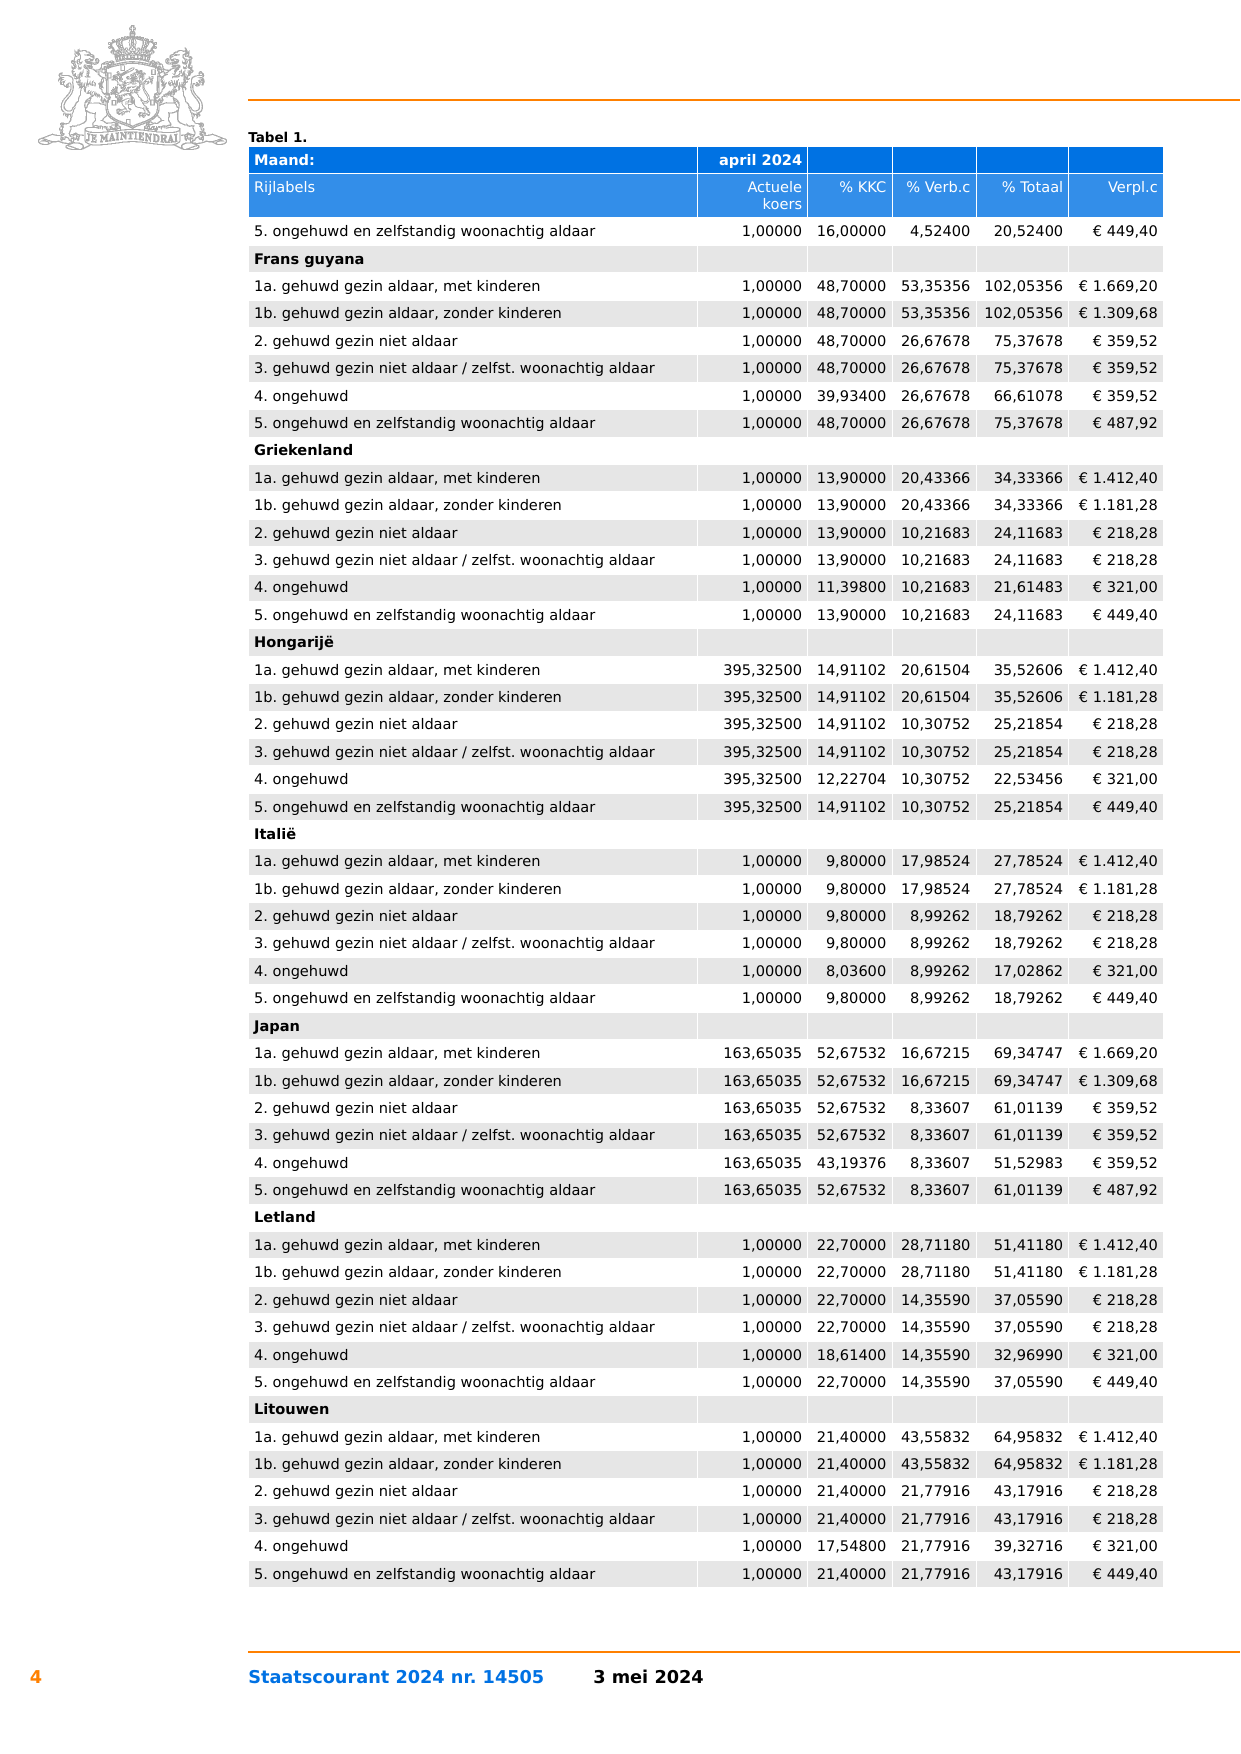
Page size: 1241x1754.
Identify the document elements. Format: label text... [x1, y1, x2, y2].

table_cell [977, 1205, 1068, 1231]
table_cell 8,33607 [893, 1095, 976, 1121]
table_cell 75,37678 [977, 355, 1068, 382]
table_cell 1b. gehuwd gezin aldaar, zonder kinderen [249, 876, 697, 902]
table_cell 10,21683 [893, 602, 976, 628]
table_cell € 449,40 [1069, 602, 1163, 628]
table_cell € 449,40 [1069, 219, 1163, 245]
table_cell 16,00000 [808, 219, 892, 245]
table_cell € 1.181,28 [1069, 493, 1163, 519]
table_cell 26,67678 [893, 355, 976, 382]
table_cell 28,71180 [893, 1232, 976, 1258]
table_cell 1,00000 [698, 383, 807, 409]
table_cell 13,90000 [808, 602, 892, 628]
table_cell 5. ongehuwd en zelfstandig woonachtig aldaar [249, 1177, 697, 1204]
table_cell [698, 438, 807, 464]
table_cell 25,21854 [977, 794, 1068, 820]
table_cell Maand: [249, 147, 697, 173]
table_cell 163,65035 [698, 1095, 807, 1121]
table_cell [698, 1013, 807, 1039]
table_cell 69,34747 [977, 1040, 1068, 1067]
table_cell [808, 1013, 892, 1039]
table_cell 10,30752 [893, 712, 976, 738]
table_cell € 1.412,40 [1069, 657, 1163, 683]
table_cell 1a. gehuwd gezin aldaar, met kinderen [249, 1232, 697, 1258]
table_cell 4. ongehuwd [249, 766, 697, 793]
table_cell 14,35590 [893, 1314, 976, 1341]
table_cell 61,01139 [977, 1177, 1068, 1204]
table_cell 3. gehuwd gezin niet aldaar / zelfst. woonachtig aldaar [249, 1314, 697, 1341]
table_cell [808, 438, 892, 464]
table_cell 14,91102 [808, 794, 892, 820]
table_cell [1069, 438, 1163, 464]
table_cell € 321,00 [1069, 766, 1163, 793]
table_cell 26,67678 [893, 383, 976, 409]
table_cell 1,00000 [698, 602, 807, 628]
table_cell 61,01139 [977, 1095, 1068, 1121]
table_cell 1,00000 [698, 958, 807, 984]
table_cell 14,91102 [808, 657, 892, 683]
table_cell 24,11683 [977, 520, 1068, 546]
table_cell 43,19376 [808, 1150, 892, 1176]
table_cell 8,99262 [893, 958, 976, 984]
table_cell 3. gehuwd gezin niet aldaar / zelfst. woonachtig aldaar [249, 1506, 697, 1532]
table_cell 2. gehuwd gezin niet aldaar [249, 1287, 697, 1313]
table_cell 1,00000 [698, 1561, 807, 1587]
table_cell 395,32500 [698, 794, 807, 820]
table_cell 8,33607 [893, 1150, 976, 1176]
table_cell [893, 821, 976, 847]
table_cell Italië [249, 821, 697, 847]
table_cell 1,00000 [698, 849, 807, 875]
table_cell [1069, 1013, 1163, 1039]
table_cell 64,95832 [977, 1424, 1068, 1450]
table_cell 8,33607 [893, 1123, 976, 1149]
table_cell 1,00000 [698, 1369, 807, 1395]
table_cell € 449,40 [1069, 1561, 1163, 1587]
table_cell 1a. gehuwd gezin aldaar, met kinderen [249, 1040, 697, 1067]
table_cell € 449,40 [1069, 794, 1163, 820]
table_cell 1b. gehuwd gezin aldaar, zonder kinderen [249, 1260, 697, 1286]
table_cell 20,52400 [977, 219, 1068, 245]
table_cell [977, 1396, 1068, 1423]
table_cell 1,00000 [698, 219, 807, 245]
table_cell 52,67532 [808, 1068, 892, 1094]
table_cell € 218,28 [1069, 1479, 1163, 1505]
table_cell [698, 1396, 807, 1423]
table_cell 1,00000 [698, 903, 807, 930]
table_cell 2. gehuwd gezin niet aldaar [249, 520, 697, 546]
table_cell [808, 1396, 892, 1423]
table_cell € 1.181,28 [1069, 876, 1163, 902]
table_cell Frans guyana [249, 246, 697, 272]
table_cell 8,99262 [893, 931, 976, 957]
table_cell 13,90000 [808, 547, 892, 573]
table_cell 5. ongehuwd en zelfstandig woonachtig aldaar [249, 794, 697, 820]
table_cell 5. ongehuwd en zelfstandig woonachtig aldaar [249, 1369, 697, 1395]
table_cell 16,67215 [893, 1040, 976, 1067]
table_cell 1,00000 [698, 1314, 807, 1341]
table_cell 163,65035 [698, 1040, 807, 1067]
table_cell 5. ongehuwd en zelfstandig woonachtig aldaar [249, 986, 697, 1012]
table_cell 1b. gehuwd gezin aldaar, zonder kinderen [249, 301, 697, 327]
table_cell 2. gehuwd gezin niet aldaar [249, 1479, 697, 1505]
table_cell 17,98524 [893, 876, 976, 902]
table_cell 1,00000 [698, 876, 807, 902]
table_cell € 218,28 [1069, 712, 1163, 738]
table_cell 16,67215 [893, 1068, 976, 1094]
table_cell [1069, 246, 1163, 272]
table_cell 9,80000 [808, 986, 892, 1012]
table_cell 75,37678 [977, 410, 1068, 437]
table_cell 53,35356 [893, 301, 976, 327]
table_cell € 1.309,68 [1069, 1068, 1163, 1094]
table_cell 21,77916 [893, 1506, 976, 1532]
table_cell 34,33366 [977, 493, 1068, 519]
table_cell [893, 246, 976, 272]
table_cell 8,99262 [893, 986, 976, 1012]
table_cell 43,17916 [977, 1506, 1068, 1532]
table_cell 61,01139 [977, 1123, 1068, 1149]
table_cell 18,79262 [977, 986, 1068, 1012]
table_cell 28,71180 [893, 1260, 976, 1286]
table_cell 11,39800 [808, 575, 892, 601]
table_cell [808, 1205, 892, 1231]
table_cell 1,00000 [698, 1479, 807, 1505]
table_cell 48,70000 [808, 301, 892, 327]
table_cell 27,78524 [977, 849, 1068, 875]
table_cell € 218,28 [1069, 520, 1163, 546]
table_cell € 359,52 [1069, 383, 1163, 409]
table_cell 25,21854 [977, 712, 1068, 738]
table_cell 9,80000 [808, 903, 892, 930]
table_cell 21,40000 [808, 1451, 892, 1478]
table_cell [893, 1205, 976, 1231]
table_cell € 1.181,28 [1069, 684, 1163, 711]
table_cell 66,61078 [977, 383, 1068, 409]
table_cell € 359,52 [1069, 328, 1163, 354]
table_cell [977, 147, 1068, 173]
table_cell 21,40000 [808, 1479, 892, 1505]
table_cell 8,33607 [893, 1177, 976, 1204]
table_cell 20,43366 [893, 465, 976, 491]
table_cell 22,53456 [977, 766, 1068, 793]
table_cell 9,80000 [808, 931, 892, 957]
table_cell 51,41180 [977, 1260, 1068, 1286]
table_cell 1,00000 [698, 328, 807, 354]
table_cell [1069, 821, 1163, 847]
table_cell 4. ongehuwd [249, 958, 697, 984]
table_cell [698, 246, 807, 272]
table_cell Actuele koers [698, 174, 807, 217]
table_cell [1069, 1205, 1163, 1231]
table_cell 37,05590 [977, 1287, 1068, 1313]
table_cell 69,34747 [977, 1068, 1068, 1094]
table_cell 1a. gehuwd gezin aldaar, met kinderen [249, 849, 697, 875]
table_cell 102,05356 [977, 301, 1068, 327]
table_cell 10,30752 [893, 739, 976, 765]
table_cell 5. ongehuwd en zelfstandig woonachtig aldaar [249, 602, 697, 628]
table_cell [1069, 147, 1163, 173]
table_cell 52,67532 [808, 1095, 892, 1121]
table_cell 22,70000 [808, 1369, 892, 1395]
table_cell 52,67532 [808, 1123, 892, 1149]
table_cell € 1.412,40 [1069, 1232, 1163, 1258]
table_cell 1b. gehuwd gezin aldaar, zonder kinderen [249, 1068, 697, 1094]
table_cell € 359,52 [1069, 1123, 1163, 1149]
table_cell 64,95832 [977, 1451, 1068, 1478]
table_cell [977, 1013, 1068, 1039]
table_cell 18,61400 [808, 1342, 892, 1368]
table_cell € 359,52 [1069, 1095, 1163, 1121]
table_cell 20,61504 [893, 684, 976, 711]
table_cell 48,70000 [808, 355, 892, 382]
table_cell 1a. gehuwd gezin aldaar, met kinderen [249, 1424, 697, 1450]
table_cell 48,70000 [808, 328, 892, 354]
table_cell [893, 629, 976, 656]
table_cell € 218,28 [1069, 931, 1163, 957]
table_cell 13,90000 [808, 465, 892, 491]
table_cell [1069, 1396, 1163, 1423]
table_cell 4. ongehuwd [249, 575, 697, 601]
table_cell 14,35590 [893, 1342, 976, 1368]
table_cell 5. ongehuwd en zelfstandig woonachtig aldaar [249, 219, 697, 245]
table_cell 8,99262 [893, 903, 976, 930]
table_cell 22,70000 [808, 1314, 892, 1341]
table_cell 395,32500 [698, 739, 807, 765]
table_cell € 218,28 [1069, 903, 1163, 930]
table_cell [893, 1013, 976, 1039]
table_cell 39,93400 [808, 383, 892, 409]
table_cell 1,00000 [698, 1506, 807, 1532]
table_cell 39,32716 [977, 1534, 1068, 1560]
table_cell Japan [249, 1013, 697, 1039]
table_cell 13,90000 [808, 520, 892, 546]
table_cell 37,05590 [977, 1369, 1068, 1395]
table_cell 14,35590 [893, 1287, 976, 1313]
table_cell € 1.181,28 [1069, 1260, 1163, 1286]
table_cell Litouwen [249, 1396, 697, 1423]
table_cell [698, 629, 807, 656]
table_cell 1,00000 [698, 547, 807, 573]
table_cell 35,52606 [977, 684, 1068, 711]
table_header Tabel 1. [248, 130, 1163, 146]
table_cell [977, 629, 1068, 656]
table_cell € 218,28 [1069, 1314, 1163, 1341]
table_cell 1,00000 [698, 986, 807, 1012]
table_cell [977, 821, 1068, 847]
table_cell 10,21683 [893, 575, 976, 601]
table_cell € 359,52 [1069, 1150, 1163, 1176]
table_cell € 359,52 [1069, 355, 1163, 382]
table_cell 1,00000 [698, 1534, 807, 1560]
table_cell 4. ongehuwd [249, 1150, 697, 1176]
table_cell 22,70000 [808, 1287, 892, 1313]
table_cell € 487,92 [1069, 1177, 1163, 1204]
table_cell 22,70000 [808, 1260, 892, 1286]
table_cell 9,80000 [808, 876, 892, 902]
table_cell 21,77916 [893, 1534, 976, 1560]
table_cell 51,52983 [977, 1150, 1068, 1176]
table_cell 21,40000 [808, 1424, 892, 1450]
table_cell 1,00000 [698, 1342, 807, 1368]
table_cell € 1.181,28 [1069, 1451, 1163, 1478]
table_cell 1,00000 [698, 493, 807, 519]
table_cell 8,03600 [808, 958, 892, 984]
table_cell 163,65035 [698, 1068, 807, 1094]
table_cell 4. ongehuwd [249, 383, 697, 409]
table_cell 395,32500 [698, 766, 807, 793]
table_cell 20,43366 [893, 493, 976, 519]
table_cell 1,00000 [698, 520, 807, 546]
table_cell [808, 821, 892, 847]
table_cell 21,61483 [977, 575, 1068, 601]
table_cell € 321,00 [1069, 958, 1163, 984]
table_cell 1a. gehuwd gezin aldaar, met kinderen [249, 465, 697, 491]
table_cell 21,40000 [808, 1506, 892, 1532]
table_cell 1,00000 [698, 1287, 807, 1313]
table_cell € 1.309,68 [1069, 301, 1163, 327]
table_cell 9,80000 [808, 849, 892, 875]
table_cell € 449,40 [1069, 986, 1163, 1012]
table_cell 34,33366 [977, 465, 1068, 491]
table_cell 1,00000 [698, 1232, 807, 1258]
table_cell Griekenland [249, 438, 697, 464]
table_cell 14,91102 [808, 739, 892, 765]
table_cell Rijlabels [249, 174, 697, 217]
table_cell € 1.412,40 [1069, 849, 1163, 875]
table_cell 1a. gehuwd gezin aldaar, met kinderen [249, 657, 697, 683]
table_cell [698, 821, 807, 847]
table_cell € 1.412,40 [1069, 1424, 1163, 1450]
table_cell 3. gehuwd gezin niet aldaar / zelfst. woonachtig aldaar [249, 739, 697, 765]
table_cell 53,35356 [893, 273, 976, 299]
table_cell 2. gehuwd gezin niet aldaar [249, 1095, 697, 1121]
table_cell 18,79262 [977, 931, 1068, 957]
table_cell Hongarijë [249, 629, 697, 656]
table_cell 21,77916 [893, 1561, 976, 1587]
table_cell 2. gehuwd gezin niet aldaar [249, 712, 697, 738]
table_cell 10,30752 [893, 766, 976, 793]
table_cell 395,32500 [698, 712, 807, 738]
table_cell € 1.669,20 [1069, 1040, 1163, 1067]
table_cell 1,00000 [698, 575, 807, 601]
picture [38, 25, 227, 150]
table_cell 1b. gehuwd gezin aldaar, zonder kinderen [249, 1451, 697, 1478]
table_cell € 1.669,20 [1069, 273, 1163, 299]
table_cell [977, 438, 1068, 464]
table_cell 4,52400 [893, 219, 976, 245]
table_cell 14,91102 [808, 712, 892, 738]
table_cell 1,00000 [698, 355, 807, 382]
table_cell 20,61504 [893, 657, 976, 683]
table_cell [893, 438, 976, 464]
table_cell 10,30752 [893, 794, 976, 820]
table_cell 51,41180 [977, 1232, 1068, 1258]
table_cell 1,00000 [698, 931, 807, 957]
table_cell € 321,00 [1069, 1342, 1163, 1368]
table_cell 14,91102 [808, 684, 892, 711]
table_cell 10,21683 [893, 520, 976, 546]
table_cell 18,79262 [977, 903, 1068, 930]
table_cell € 321,00 [1069, 1534, 1163, 1560]
table_cell % KKC [808, 174, 892, 217]
table_cell 395,32500 [698, 684, 807, 711]
table_cell [808, 246, 892, 272]
table_cell 21,40000 [808, 1561, 892, 1587]
table_cell € 449,40 [1069, 1369, 1163, 1395]
table_cell 1,00000 [698, 301, 807, 327]
table_cell 1,00000 [698, 1424, 807, 1450]
table_cell 17,02862 [977, 958, 1068, 984]
table_cell 1a. gehuwd gezin aldaar, met kinderen [249, 273, 697, 299]
table_cell 43,55832 [893, 1451, 976, 1478]
table_cell € 321,00 [1069, 575, 1163, 601]
table_cell [893, 1396, 976, 1423]
table_cell 4. ongehuwd [249, 1534, 697, 1560]
table_cell % Verb.c [893, 174, 976, 217]
table_cell € 218,28 [1069, 547, 1163, 573]
table_cell 1,00000 [698, 273, 807, 299]
table_cell € 218,28 [1069, 739, 1163, 765]
table_cell 48,70000 [808, 273, 892, 299]
table_cell 22,70000 [808, 1232, 892, 1258]
table_cell € 218,28 [1069, 1287, 1163, 1313]
table_cell [808, 147, 892, 173]
table_cell 35,52606 [977, 657, 1068, 683]
table_cell € 1.412,40 [1069, 465, 1163, 491]
table_cell 3. gehuwd gezin niet aldaar / zelfst. woonachtig aldaar [249, 931, 697, 957]
table_cell 26,67678 [893, 410, 976, 437]
table_cell 37,05590 [977, 1314, 1068, 1341]
table_cell 26,67678 [893, 328, 976, 354]
table_cell 3. gehuwd gezin niet aldaar / zelfst. woonachtig aldaar [249, 355, 697, 382]
table_cell 52,67532 [808, 1177, 892, 1204]
table_cell 2. gehuwd gezin niet aldaar [249, 328, 697, 354]
table_cell € 487,92 [1069, 410, 1163, 437]
table_cell [808, 629, 892, 656]
table_cell 1,00000 [698, 1451, 807, 1478]
table_cell [1069, 629, 1163, 656]
table_cell 1,00000 [698, 465, 807, 491]
table_cell 5. ongehuwd en zelfstandig woonachtig aldaar [249, 1561, 697, 1587]
table_cell 43,17916 [977, 1479, 1068, 1505]
table_cell 24,11683 [977, 602, 1068, 628]
table_cell 52,67532 [808, 1040, 892, 1067]
table_cell 32,96990 [977, 1342, 1068, 1368]
table_cell 163,65035 [698, 1177, 807, 1204]
table_cell 25,21854 [977, 739, 1068, 765]
table_cell 13,90000 [808, 493, 892, 519]
table_cell 1b. gehuwd gezin aldaar, zonder kinderen [249, 684, 697, 711]
table_cell 163,65035 [698, 1123, 807, 1149]
table_cell Letland [249, 1205, 697, 1231]
table_cell 10,21683 [893, 547, 976, 573]
table_cell 5. ongehuwd en zelfstandig woonachtig aldaar [249, 410, 697, 437]
table_cell 43,17916 [977, 1561, 1068, 1587]
table_cell 102,05356 [977, 273, 1068, 299]
table_cell 17,54800 [808, 1534, 892, 1560]
table_cell 1,00000 [698, 410, 807, 437]
table_cell april 2024 [698, 147, 807, 173]
table_cell 3. gehuwd gezin niet aldaar / zelfst. woonachtig aldaar [249, 1123, 697, 1149]
table_cell 17,98524 [893, 849, 976, 875]
table_cell [698, 1205, 807, 1231]
table_cell 48,70000 [808, 410, 892, 437]
table_cell 27,78524 [977, 876, 1068, 902]
table_cell 12,22704 [808, 766, 892, 793]
table_cell 395,32500 [698, 657, 807, 683]
table_cell 75,37678 [977, 328, 1068, 354]
table_cell 163,65035 [698, 1150, 807, 1176]
table_cell 3. gehuwd gezin niet aldaar / zelfst. woonachtig aldaar [249, 547, 697, 573]
table_cell 4. ongehuwd [249, 1342, 697, 1368]
table_cell [893, 147, 976, 173]
table_cell 14,35590 [893, 1369, 976, 1395]
table_cell 21,77916 [893, 1479, 976, 1505]
table_cell 2. gehuwd gezin niet aldaar [249, 903, 697, 930]
table_cell % Totaal [977, 174, 1068, 217]
table_cell [977, 246, 1068, 272]
table_cell 24,11683 [977, 547, 1068, 573]
table_cell € 218,28 [1069, 1506, 1163, 1532]
table_cell Verpl.c [1069, 174, 1163, 217]
table_cell 1b. gehuwd gezin aldaar, zonder kinderen [249, 493, 697, 519]
table_cell 1,00000 [698, 1260, 807, 1286]
table_cell 43,55832 [893, 1424, 976, 1450]
